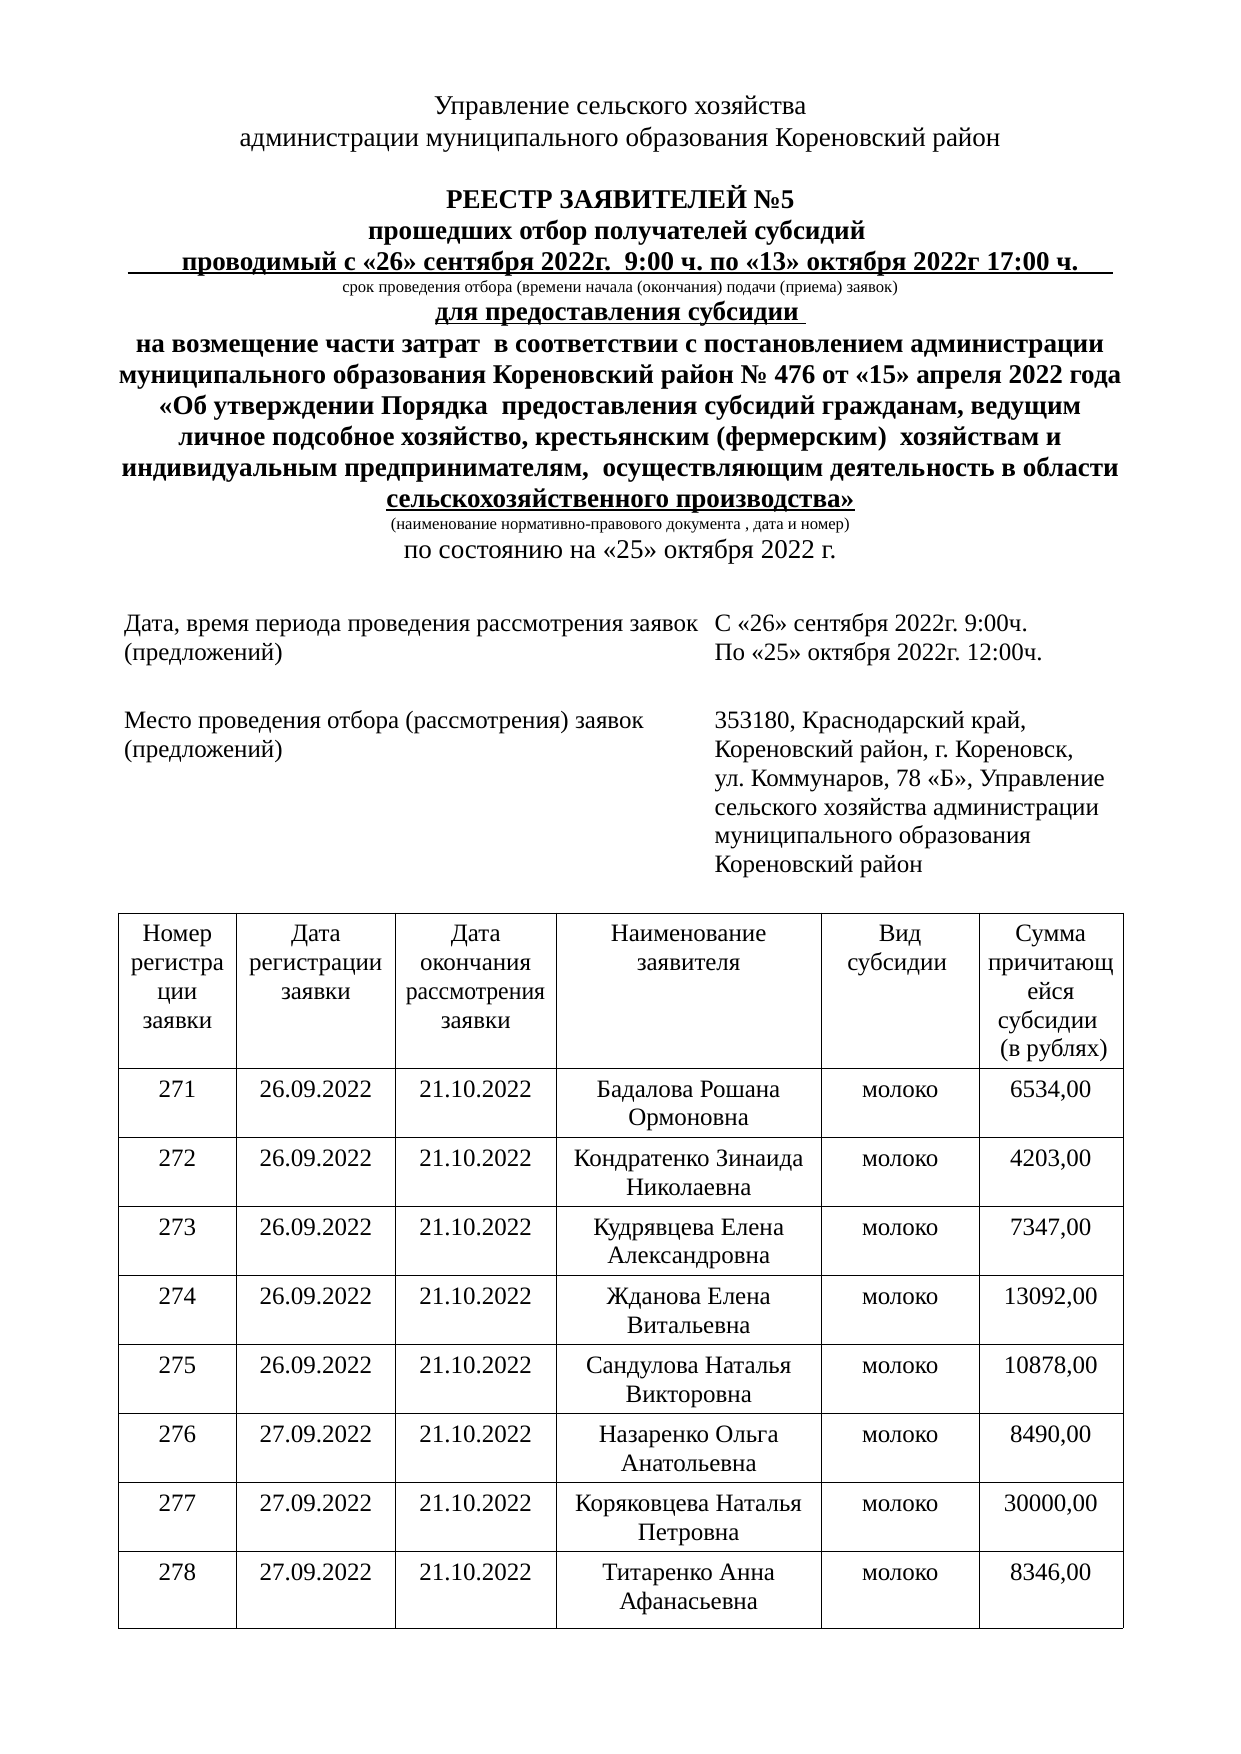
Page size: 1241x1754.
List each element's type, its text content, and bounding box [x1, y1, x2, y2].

table_cell 275 [119, 1345, 236, 1413]
text администрации муниципального образования Кореновский район [118, 121, 1122, 152]
table_cell 8346,00 [980, 1552, 1123, 1628]
table_cell 276 [119, 1414, 236, 1482]
table_cell Кудрявцева Елена Александровна [557, 1207, 821, 1275]
table_cell молоко [822, 1207, 979, 1275]
table_cell 277 [119, 1483, 236, 1551]
table_cell 353180, Краснодарский край, Кореновский район, г. Кореновск, ул. Коммунаров, 78 «Б», Управление сельского хозяйства администрации муниципального образования Кореновский район [709, 671, 1128, 884]
table_cell 21.10.2022 [396, 1414, 556, 1482]
table_cell молоко [822, 1138, 979, 1206]
table_cell 26.09.2022 [237, 1207, 395, 1275]
text (наименование нормативно-правового документа , дата и номер) [118, 513, 1122, 533]
text прошедших отбор получателей субсидий [118, 214, 1122, 245]
table_cell 273 [119, 1207, 236, 1275]
table_cell 27.09.2022 [237, 1414, 395, 1482]
table_cell молоко [822, 1276, 979, 1344]
table_cell Бадалова Рошана Ормоновна [557, 1069, 821, 1137]
table_header Сумма причитающейся субсидии (в рублях) [980, 914, 1123, 1068]
table_cell Сандулова Наталья Викторовна [557, 1345, 821, 1413]
table_cell 4203,00 [980, 1138, 1123, 1206]
table_cell Место проведения отбора (рассмотрения) заявок (предложений) [118, 671, 708, 884]
table_cell 8490,00 [980, 1414, 1123, 1482]
table_header С «26» сентября 2022г. 9:00ч. По «25» октября 2022г. 12:00ч. [709, 602, 1128, 671]
table_cell 7347,00 [980, 1207, 1123, 1275]
text на возмещение части затрат в соответствии с постановлением администрации муниципального образования Кореновский район № 476 от «15» апреля 2022 года «Об утверждении Порядка предоставления субсидий гражданам, ведущим личное подсобное хозяйство, крестьянским (фермерским) хозяйствам и индивидуальным предпринимателям, осуществляющим деятельность в области сельскохозяйственного производства» [118, 327, 1122, 513]
table_cell 21.10.2022 [396, 1483, 556, 1551]
text по состоянию на «25» октября 2022 г. [118, 533, 1122, 564]
table_cell 26.09.2022 [237, 1069, 395, 1137]
table_cell молоко [822, 1345, 979, 1413]
table_cell 27.09.2022 [237, 1483, 395, 1551]
table_header Наименование заявителя [557, 914, 821, 1068]
table_cell 274 [119, 1276, 236, 1344]
table_header Дата регистрации заявки [237, 914, 395, 1068]
table_cell 21.10.2022 [396, 1276, 556, 1344]
table_cell 21.10.2022 [396, 1069, 556, 1137]
table_header Дата, время периода проведения рассмотрения заявок (предложений) [118, 602, 708, 671]
table_cell 21.10.2022 [396, 1552, 556, 1628]
table_header Номер регистрации заявки [119, 914, 236, 1068]
table_cell 272 [119, 1138, 236, 1206]
table_cell Коряковцева Наталья Петровна [557, 1483, 821, 1551]
table_cell 21.10.2022 [396, 1345, 556, 1413]
table_cell молоко [822, 1552, 979, 1628]
table_cell молоко [822, 1069, 979, 1137]
table_cell 30000,00 [980, 1483, 1123, 1551]
table_cell Кондратенко Зинаида Николаевна [557, 1138, 821, 1206]
table_cell Назаренко Ольга Анатольевна [557, 1414, 821, 1482]
table_cell 26.09.2022 [237, 1138, 395, 1206]
table_cell 10878,00 [980, 1345, 1123, 1413]
table_cell Жданова Елена Витальевна [557, 1276, 821, 1344]
table_cell 21.10.2022 [396, 1138, 556, 1206]
table_cell 13092,00 [980, 1276, 1123, 1344]
table_cell 21.10.2022 [396, 1207, 556, 1275]
table_cell 26.09.2022 [237, 1345, 395, 1413]
table_cell 26.09.2022 [237, 1276, 395, 1344]
table_cell 271 [119, 1069, 236, 1137]
text РЕЕСТР ЗАЯВИТЕЛЕЙ №5 [118, 183, 1122, 214]
table_cell молоко [822, 1483, 979, 1551]
text для предоставления субсидии [118, 296, 1122, 327]
table_cell 278 [119, 1552, 236, 1628]
text Управление сельского хозяйства [118, 89, 1122, 121]
table_header Дата окончания рассмотрения заявки [396, 914, 556, 1068]
table_cell 27.09.2022 [237, 1552, 395, 1628]
table_cell 6534,00 [980, 1069, 1123, 1137]
text проводимый с «26» сентября 2022г. 9:00 ч. по «13» октября 2022г 17:00 ч. [118, 245, 1122, 276]
table_cell Титаренко Анна Афанасьевна [557, 1552, 821, 1628]
table_header Вид субсидии [822, 914, 979, 1068]
text срок проведения отбора (времени начала (окончания) подачи (приема) заявок) [118, 276, 1122, 296]
table_cell молоко [822, 1414, 979, 1482]
